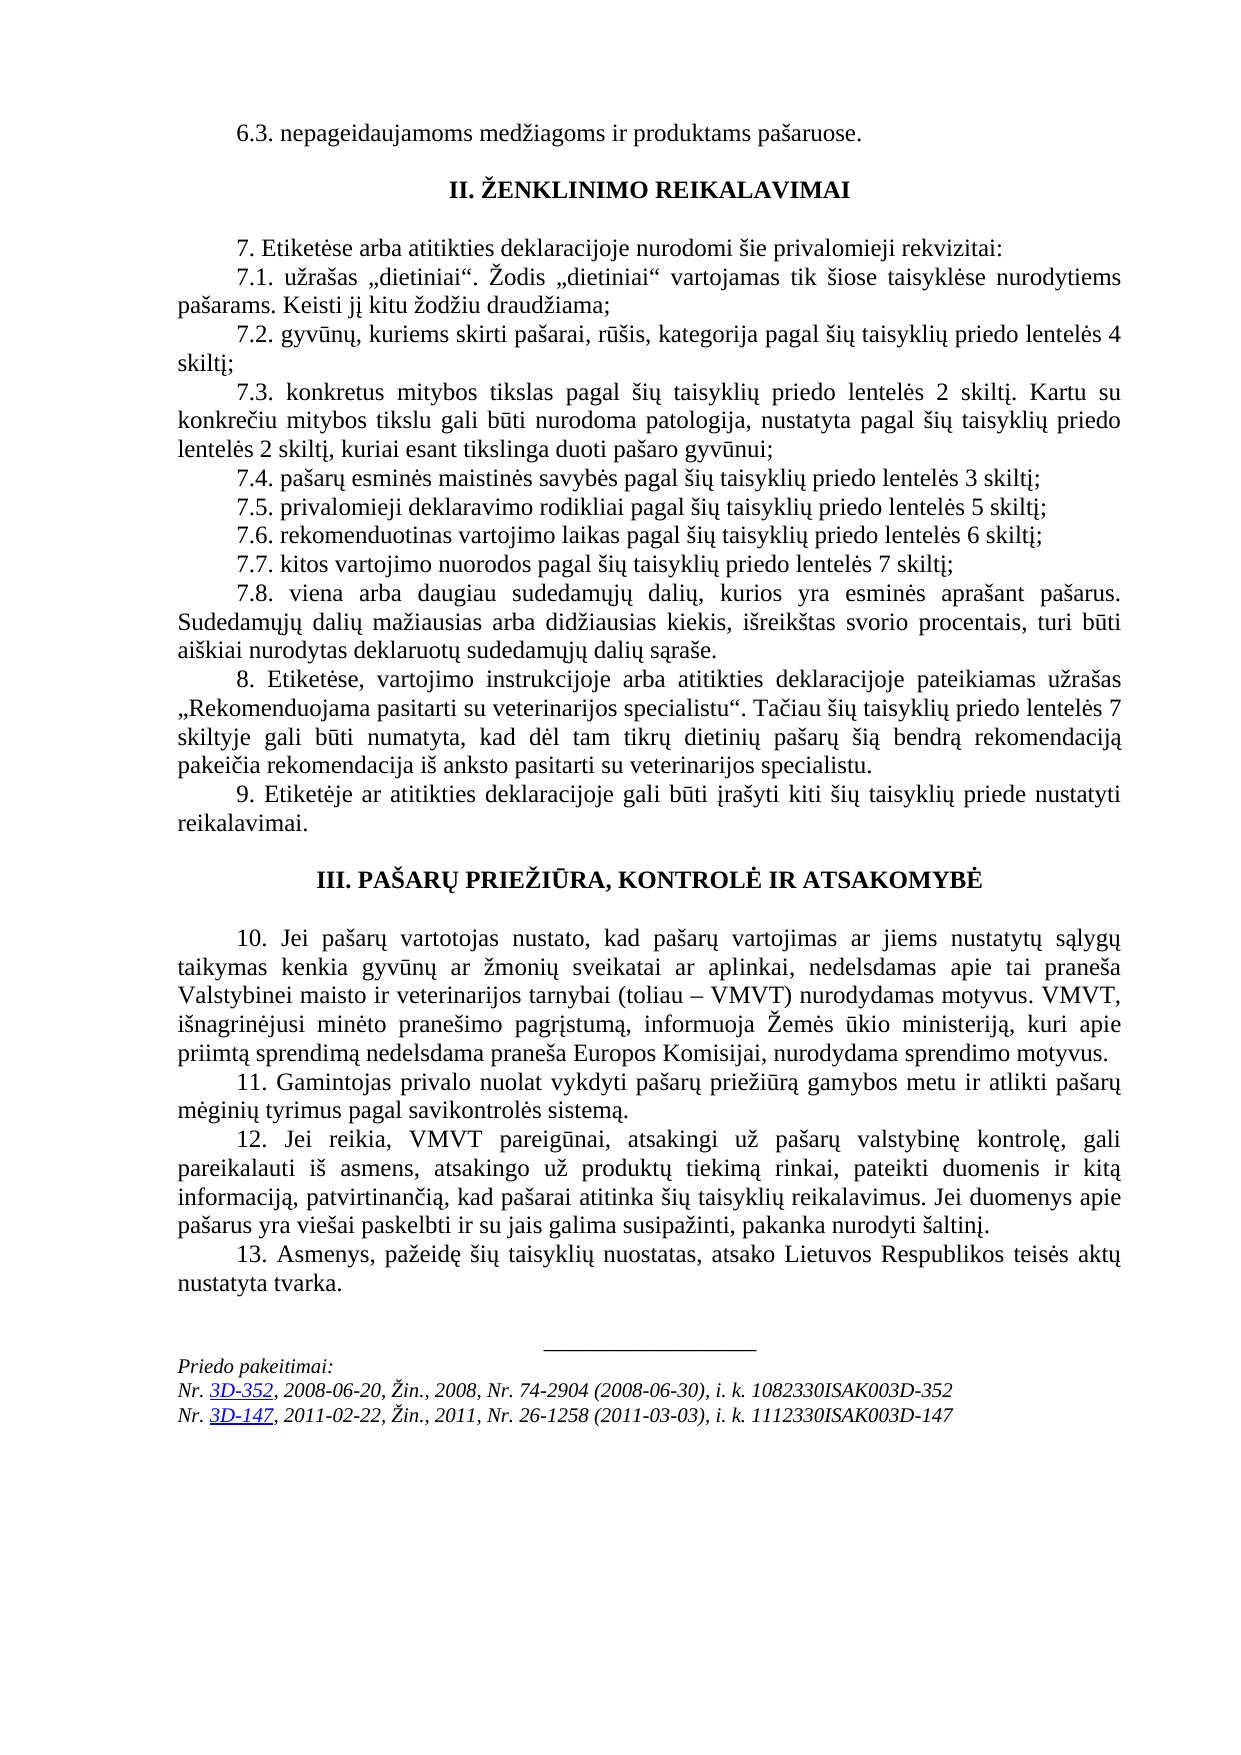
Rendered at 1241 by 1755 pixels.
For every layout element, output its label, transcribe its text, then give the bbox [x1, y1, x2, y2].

text III. PAŠARŲ PRIEŽIŪRA, KONTROLĖ IR ATSAKOMYBĖ [177, 866, 1122, 894]
text Priedo pakeitimai: [177, 1354, 1122, 1378]
text 7.8. viena arba daugiau sudedamųjų dalių, kurios yra esminės aprašant pašarus. Sudedamųjų dalių mažiausias arba didžiausias kiekis, išreikštas svorio procentais, turi būti aiškiai nurodytas deklaruotų sudedamųjų dalių sąraše. [177, 578, 1122, 664]
text 9. Etiketėje ar atitikties deklaracijoje gali būti įrašyti kiti šių taisyklių priede nustatyti reikalavimai. [177, 779, 1122, 837]
text _________________ [177, 1326, 1122, 1354]
text 10. Jei pašarų vartotojas nustato, kad pašarų vartojimas ar jiems nustatytų sąlygų taikymas kenkia gyvūnų ar žmonių sveikatai ar aplinkai, nedelsdamas apie tai praneša Valstybinei maisto ir veterinarijos tarnybai (toliau – VMVT) nurodydamas motyvus. VMVT, išnagrinėjusi minėto pranešimo pagrįstumą, informuoja Žemės ūkio ministeriją, kuri apie priimtą sprendimą nedelsdama praneša Europos Komisijai, nurodydama sprendimo motyvus. [177, 923, 1122, 1067]
text 12. Jei reikia, VMVT pareigūnai, atsakingi už pašarų valstybinę kontrolę, gali pareikalauti iš asmens, atsakingo už produktų tiekimą rinkai, pateikti duomenis ir kitą informaciją, patvirtinančią, kad pašarai atitinka šių taisyklių reikalavimus. Jei duomenys apie pašarus yra viešai paskelbti ir su jais galima susipažinti, pakanka nurodyti šaltinį. [177, 1124, 1122, 1239]
text 8. Etiketėse, vartojimo instrukcijoje arba atitikties deklaracijoje pateikiamas užrašas „Rekomenduojama pasitarti su veterinarijos specialistu“. Tačiau šių taisyklių priedo lentelės 7 skiltyje gali būti numatyta, kad dėl tam tikrų dietinių pašarų šią bendrą rekomendaciją pakeičia rekomendacija iš anksto pasitarti su veterinarijos specialistu. [177, 664, 1122, 779]
text 7.1. užrašas „dietiniai“. Žodis „dietiniai“ vartojamas tik šiose taisyklėse nurodytiems pašarams. Keisti jį kitu žodžiu draudžiama; [177, 262, 1122, 319]
text 7.7. kitos vartojimo nuorodos pagal šių taisyklių priedo lentelės 7 skiltį; [177, 549, 1122, 578]
text 6.3. nepageidaujamoms medžiagoms ir produktams pašaruose. [177, 118, 1122, 147]
text 13. Asmenys, pažeidę šių taisyklių nuostatas, atsako Lietuvos Respublikos teisės aktų nustatyta tvarka. [177, 1239, 1122, 1297]
text 7. Etiketėse arba atitikties deklaracijoje nurodomi šie privalomieji rekvizitai: [177, 233, 1122, 262]
text 7.3. konkretus mitybos tikslas pagal šių taisyklių priedo lentelės 2 skiltį. Kartu su konkrečiu mitybos tikslu gali būti nurodoma patologija, nustatyta pagal šių taisyklių priedo lentelės 2 skiltį, kuriai esant tikslinga duoti pašaro gyvūnui; [177, 377, 1122, 463]
text II. ŽENKLINIMO REIKALAVIMAI [177, 176, 1122, 204]
text 11. Gamintojas privalo nuolat vykdyti pašarų priežiūrą gamybos metu ir atlikti pašarų mėginių tyrimus pagal savikontrolės sistemą. [177, 1067, 1122, 1124]
text 7.2. gyvūnų, kuriems skirti pašarai, rūšis, kategorija pagal šių taisyklių priedo lentelės 4 skiltį; [177, 319, 1122, 377]
text 7.4. pašarų esminės maistinės savybės pagal šių taisyklių priedo lentelės 3 skiltį; [177, 463, 1122, 492]
text 7.5. privalomieji deklaravimo rodikliai pagal šių taisyklių priedo lentelės 5 skiltį; [177, 492, 1122, 521]
text Nr. 3D-147, 2011-02-22, Žin., 2011, Nr. 26-1258 (2011-03-03), i. k. 1112330ISAK003D-147 [177, 1402, 1122, 1427]
text Nr. 3D-352, 2008-06-20, Žin., 2008, Nr. 74-2904 (2008-06-30), i. k. 1082330ISAK003D-352 [177, 1378, 1122, 1402]
text 7.6. rekomenduotinas vartojimo laikas pagal šių taisyklių priedo lentelės 6 skiltį; [177, 521, 1122, 549]
